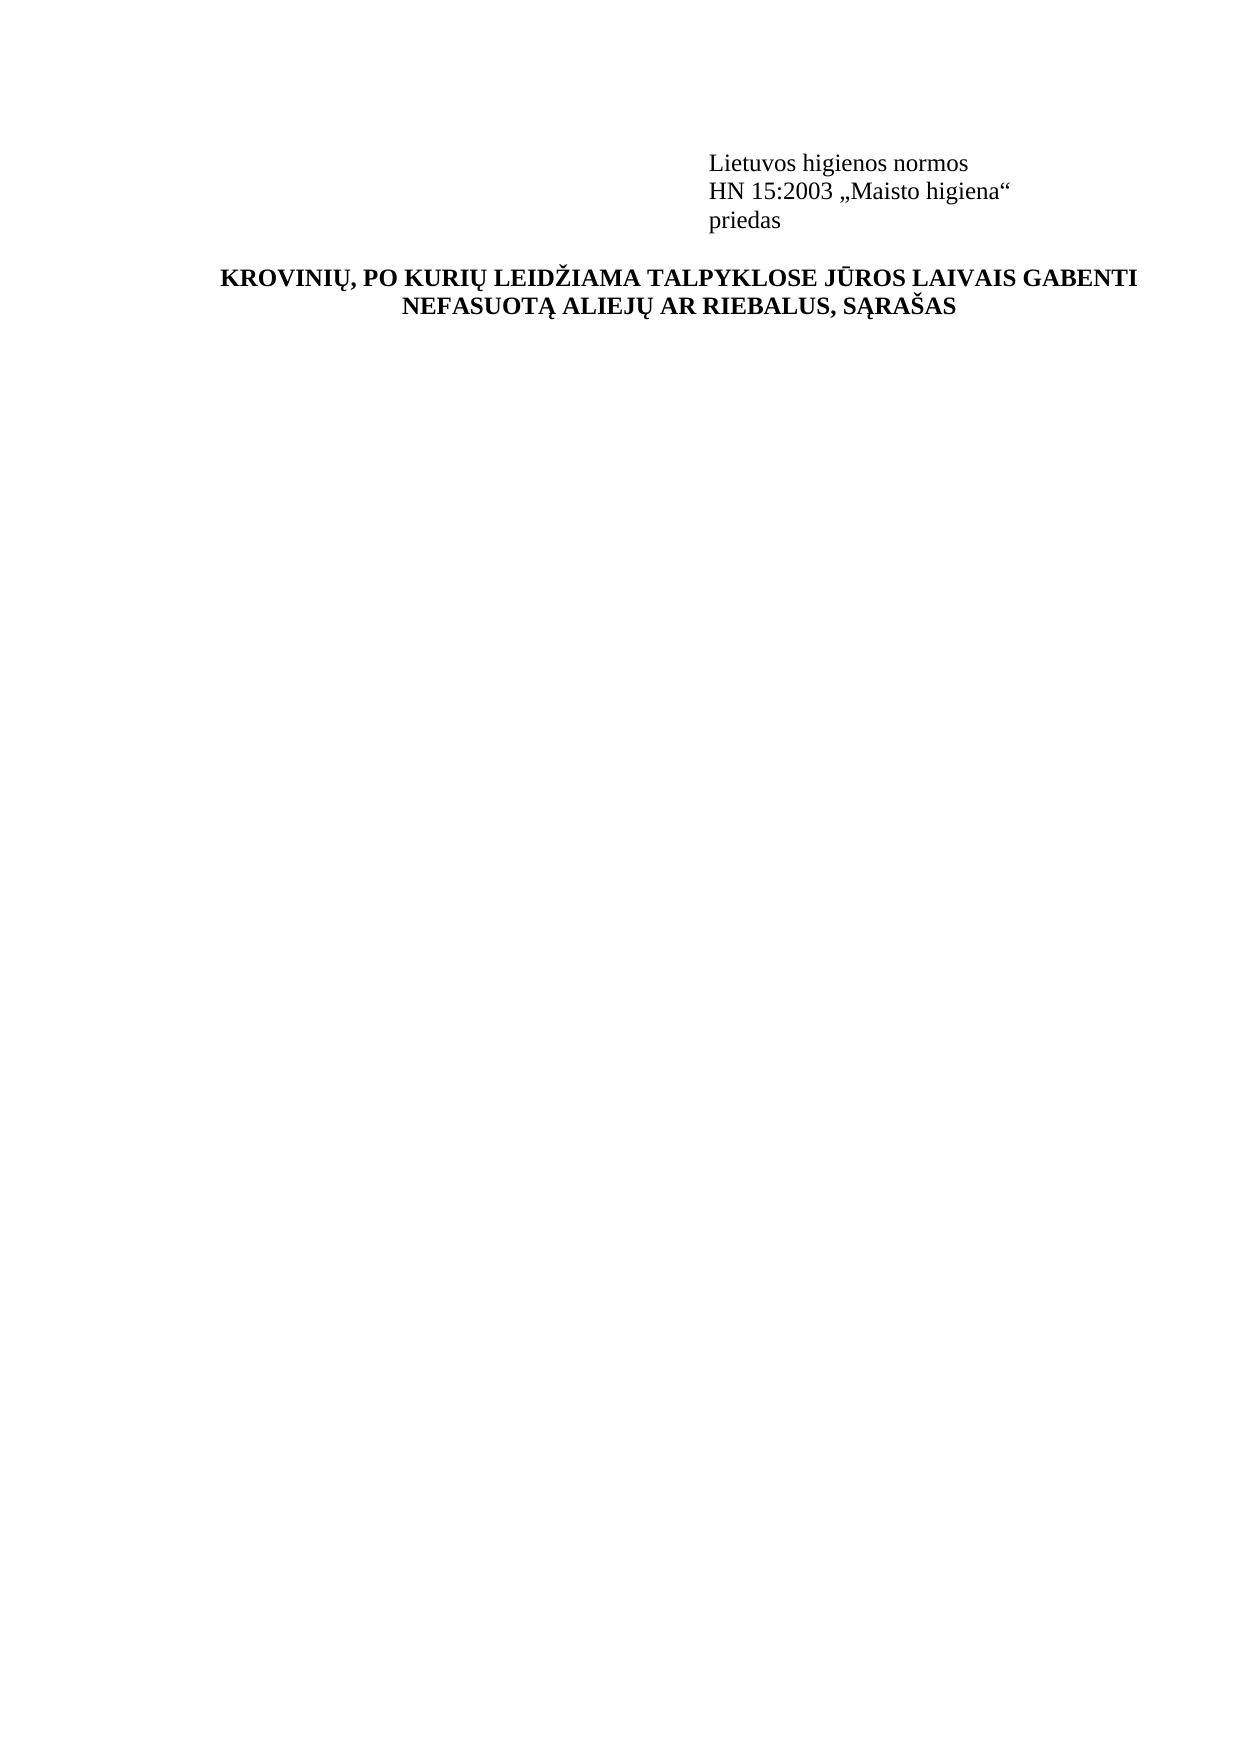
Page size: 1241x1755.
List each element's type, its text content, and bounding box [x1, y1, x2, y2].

text Krovinių, po kurių leidžiama talpyklose jūros laivais gabenti nefasuotą aliejų ar riebalus, sąrašas [177, 263, 1181, 320]
text HN 15:2003 „Maisto higiena“ [177, 176, 1181, 205]
text priedas [177, 205, 1181, 234]
text Lietuvos higienos normos [177, 148, 1181, 176]
